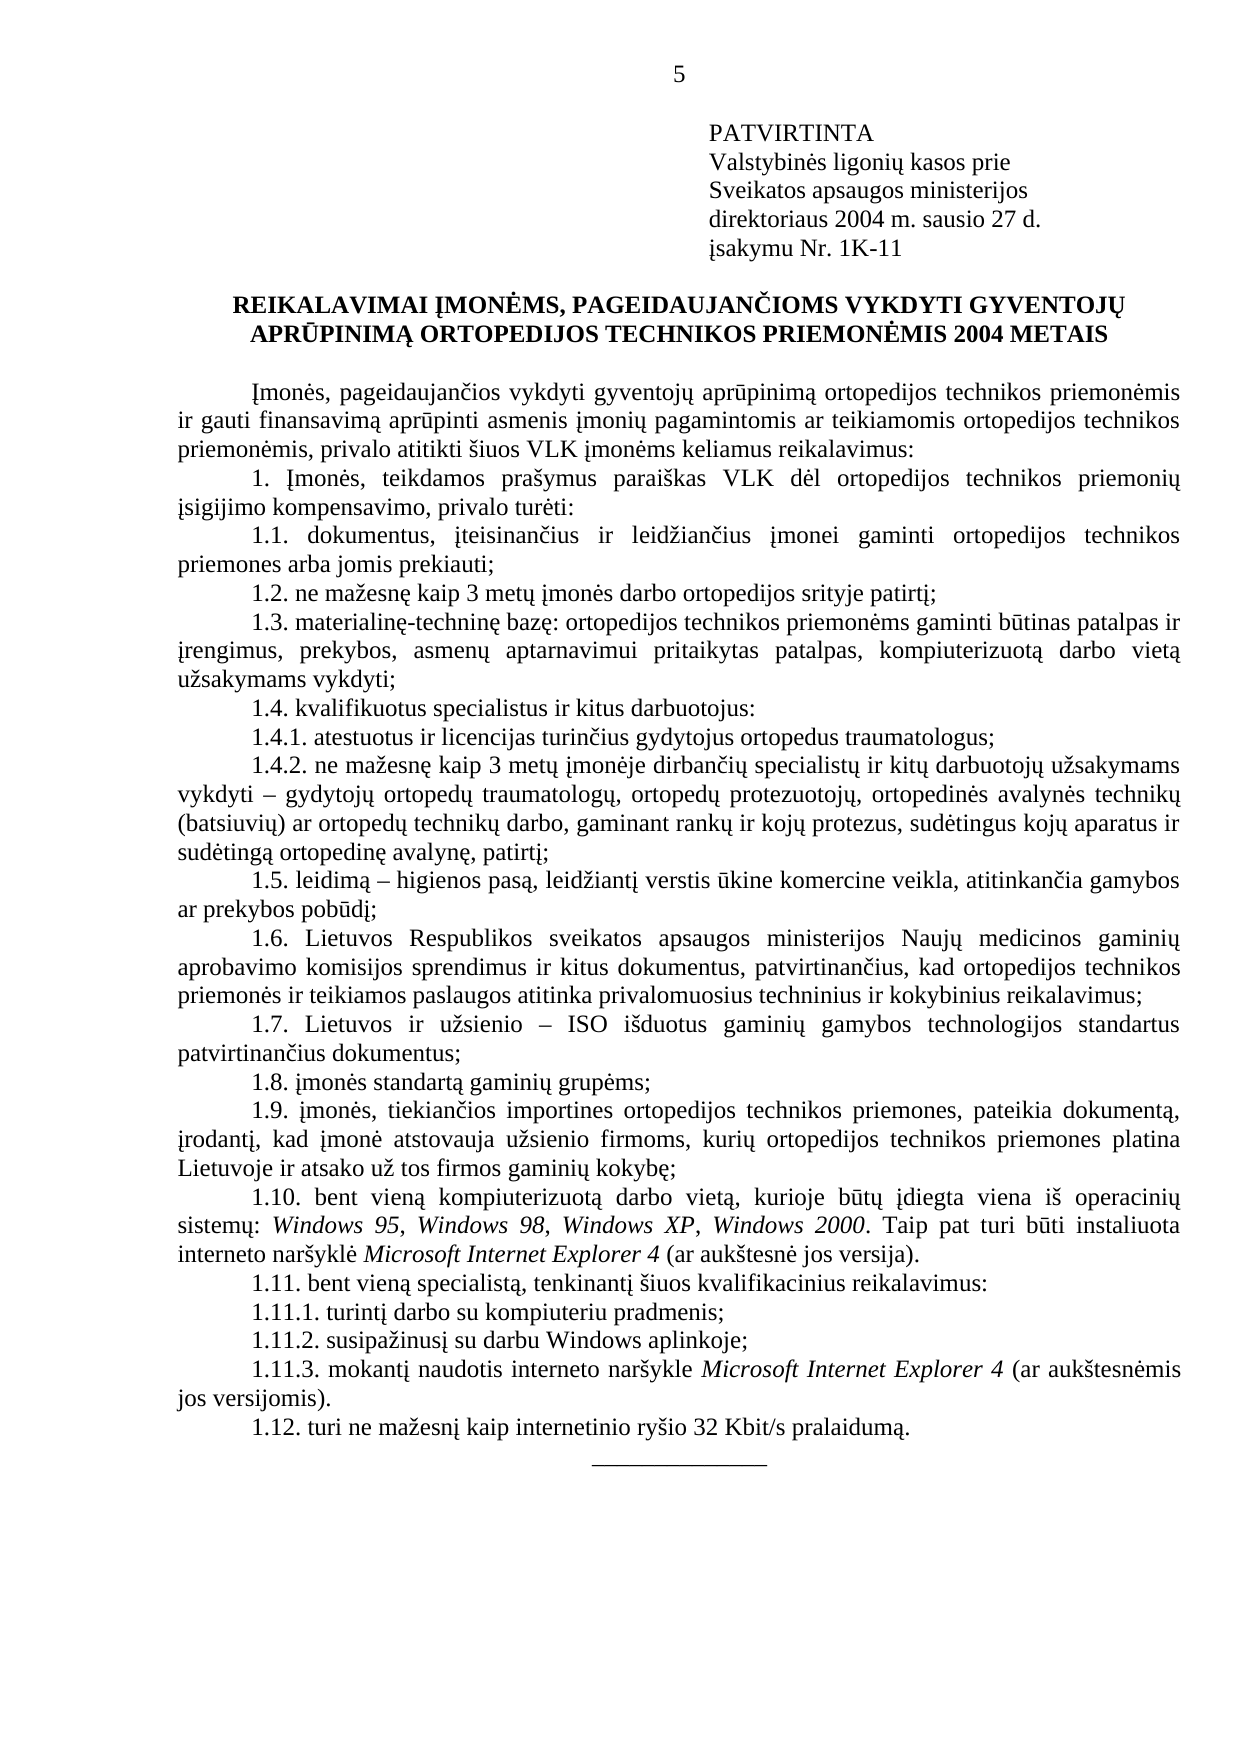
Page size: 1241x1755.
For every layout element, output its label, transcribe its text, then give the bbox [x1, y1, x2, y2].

text 1.5. leidimą – higienos pasą, leidžiantį verstis ūkine komercine veikla, atitinkančia gamybos ar prekybos pobūdį; [177, 866, 1181, 923]
text 1.4.2. ne mažesnę kaip 3 metų įmonėje dirbančių specialistų ir kitų darbuotojų užsakymams vykdyti – gydytojų ortopedų traumatologų, ortopedų protezuotojų, ortopedinės avalynės technikų (batsiuvių) ar ortopedų technikų darbo, gaminant rankų ir kojų protezus, sudėtingus kojų aparatus ir sudėtingą ortopedinę avalynę, patirtį; [177, 751, 1181, 866]
text 1.3. materialinę-techninę bazę: ortopedijos technikos priemonėms gaminti būtinas patalpas ir įrengimus, prekybos, asmenų aptarnavimui pritaikytas patalpas, kompiuterizuotą darbo vietą užsakymams vykdyti; [177, 607, 1181, 693]
text 1.11. bent vieną specialistą, tenkinantį šiuos kvalifikacinius reikalavimus: [177, 1268, 1181, 1297]
text 1.6. Lietuvos Respublikos sveikatos apsaugos ministerijos Naujų medicinos gaminių aprobavimo komisijos sprendimus ir kitus dokumentus, patvirtinančius, kad ortopedijos technikos priemonės ir teikiamos paslaugos atitinka privalomuosius techninius ir kokybinius reikalavimus; [177, 923, 1181, 1009]
text Sveikatos apsaugos ministerijos [177, 176, 1181, 204]
text 1.11.2. susipažinusį su darbu Windows aplinkoje; [177, 1326, 1181, 1354]
text 1.2. ne mažesnę kaip 3 metų įmonės darbo ortopedijos srityje patirtį; [177, 578, 1181, 607]
text 1.7. Lietuvos ir užsienio – ISO išduotus gaminių gamybos technologijos standartus patvirtinančius dokumentus; [177, 1009, 1181, 1067]
text 1.4. kvalifikuotus specialistus ir kitus darbuotojus: [177, 693, 1181, 722]
text APRŪPINIMĄ ORTOPEDIJOS TECHNIKOS PRIEMONĖMIS 2004 METAIS [177, 319, 1181, 348]
text 1.10. bent vieną kompiuterizuotą darbo vietą, kurioje būtų įdiegta viena iš operacinių sistemų: Windows 95, Windows 98, Windows XP, Windows 2000. Taip pat turi būti instaliuota interneto naršyklė Microsoft Internet Explorer 4 (ar aukštesnė jos versija). [177, 1182, 1181, 1268]
text 1. Įmonės, teikdamos prašymus paraiškas VLK dėl ortopedijos technikos priemonių įsigijimo kompensavimo, privalo turėti: [177, 463, 1181, 521]
text direktoriaus 2004 m. sausio 27 d. [177, 204, 1181, 233]
text 1.1. dokumentus, įteisinančius ir leidžiančius įmonei gaminti ortopedijos technikos priemones arba jomis prekiauti; [177, 521, 1181, 578]
text 1.12. turi ne mažesnį kaip internetinio ryšio 32 Kbit/s pralaidumą. [177, 1412, 1181, 1441]
text ______________ [177, 1441, 1181, 1469]
text PATVIRTINTA [177, 118, 1181, 147]
text 1.8. įmonės standartą gaminių grupėms; [177, 1067, 1181, 1096]
text 1.4.1. atestuotus ir licencijas turinčius gydytojus ortopedus traumatologus; [177, 722, 1181, 751]
text įsakymu Nr. 1K-11 [177, 233, 1181, 262]
text 1.9. įmonės, tiekiančios importines ortopedijos technikos priemones, pateikia dokumentą, įrodantį, kad įmonė atstovauja užsienio firmoms, kurių ortopedijos technikos priemones platina Lietuvoje ir atsako už tos firmos gaminių kokybę; [177, 1096, 1181, 1182]
text 1.11.1. turintį darbo su kompiuteriu pradmenis; [177, 1297, 1181, 1326]
text Valstybinės ligonių kasos prie [177, 147, 1181, 176]
text REIKALAVIMAI ĮMONĖMS, PAGEIDAUJANČIOMS VYKDYTI GYVENTOJŲ [177, 291, 1181, 319]
text 1.11.3. mokantį naudotis interneto naršykle Microsoft Internet Explorer 4 (ar aukštesnėmis jos versijomis). [177, 1354, 1181, 1412]
text Įmonės, pageidaujančios vykdyti gyventojų aprūpinimą ortopedijos technikos priemonėmis ir gauti finansavimą aprūpinti asmenis įmonių pagamintomis ar teikiamomis ortopedijos technikos priemonėmis, privalo atitikti šiuos VLK įmonėms keliamus reikalavimus: [177, 377, 1181, 463]
